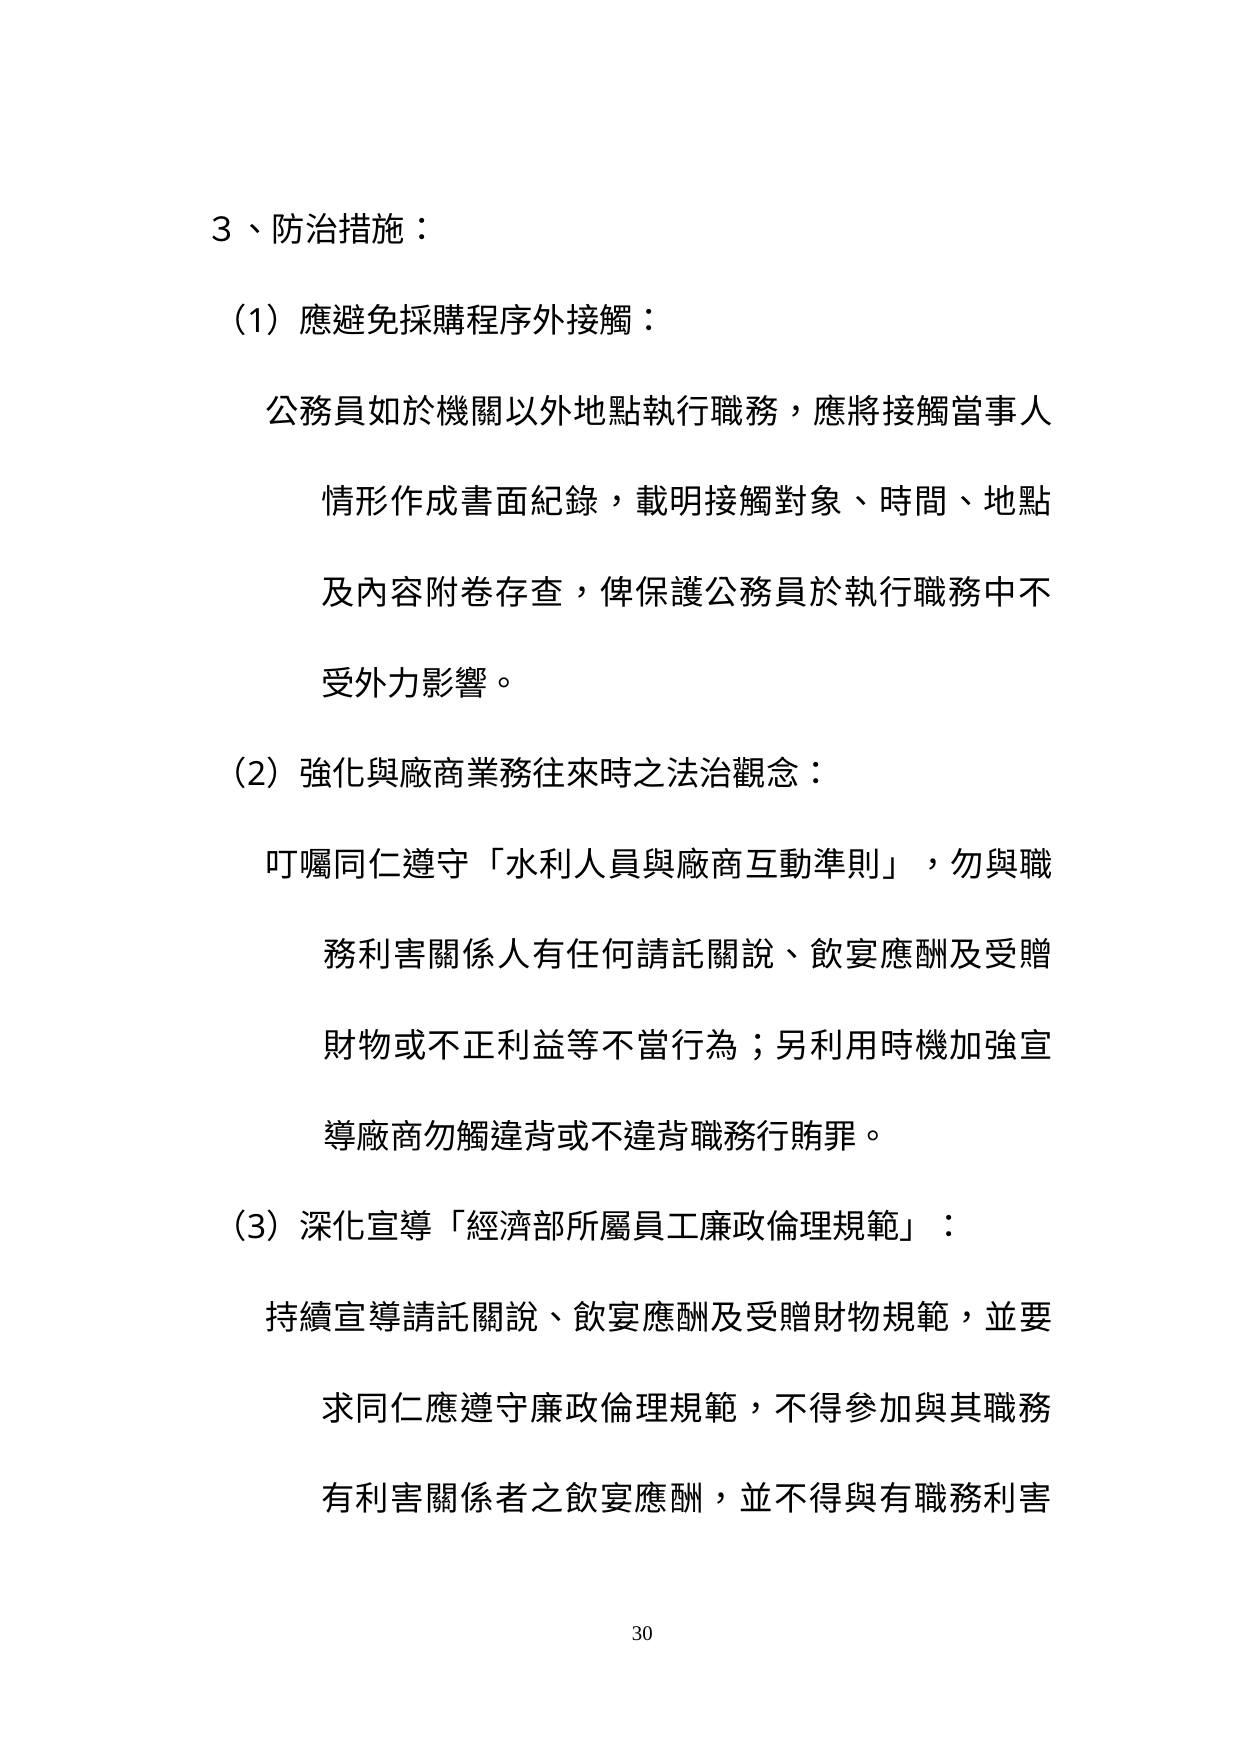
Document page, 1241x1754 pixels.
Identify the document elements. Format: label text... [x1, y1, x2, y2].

text （2）強化與廠商業務往來時之法治觀念： [187, 716, 1053, 806]
text （1）應避免採購程序外接觸： [187, 262, 1053, 353]
text （3）深化宣導「經濟部所屬員工廉政倫理規範」： [187, 1169, 1053, 1259]
text 持續宣導請託關說、飲宴應酬及受贈財物規範，並要求同仁應遵守廉政倫理規範，不得參加與其職務有利害關係者之飲宴應酬，並不得與有職務利害 [187, 1259, 1053, 1531]
text 公務員如於機關以外地點執行職務，應將接觸當事人情形作成書面紀錄，載明接觸對象、時間、地點及內容附卷存查，俾保護公務員於執行職務中不受外力影響。 [187, 353, 1053, 716]
text ３、防治措施： [187, 172, 1053, 262]
text 叮囑同仁遵守「水利人員與廠商互動準則」，勿與職務利害關係人有任何請託關說、飲宴應酬及受贈財物或不正利益等不當行為；另利用時機加強宣導廠商勿觸違背或不違背職務行賄罪。 [187, 806, 1053, 1169]
